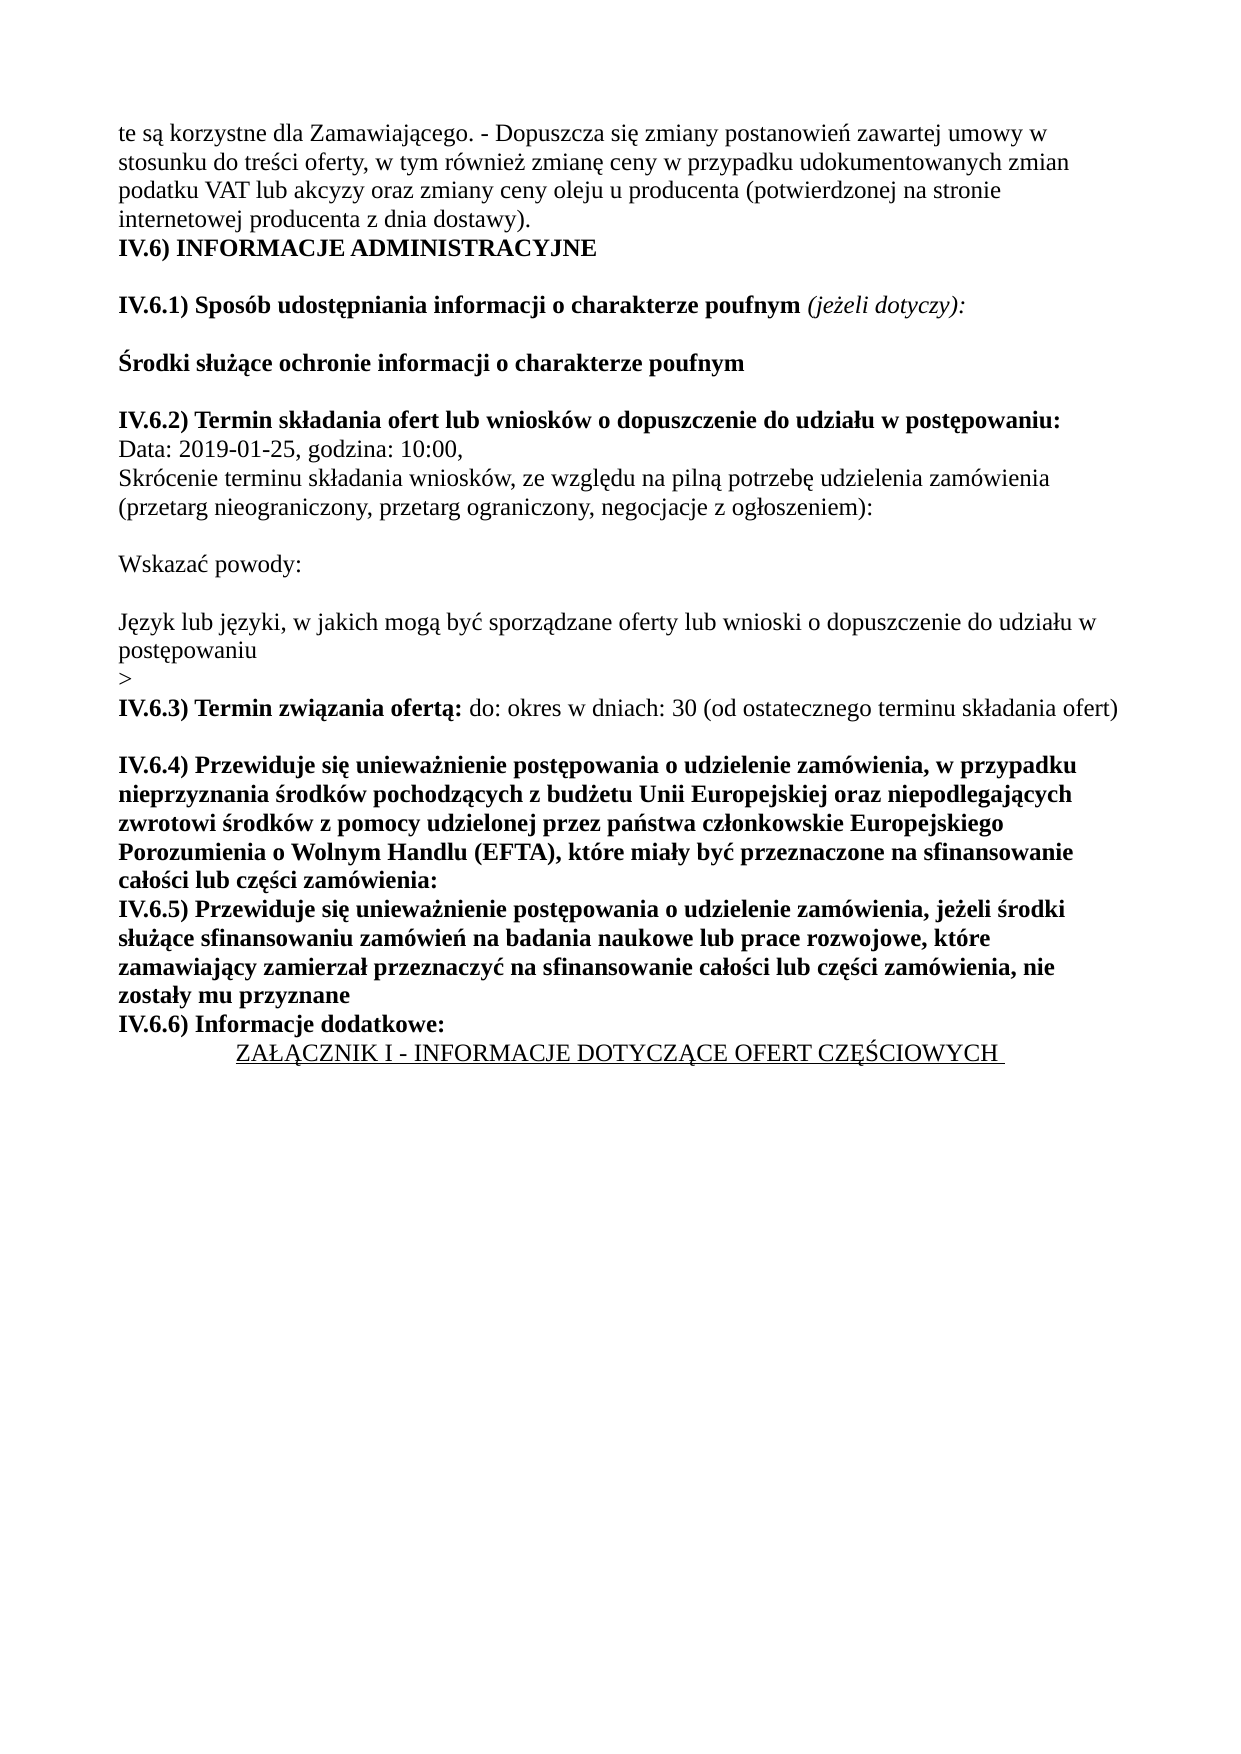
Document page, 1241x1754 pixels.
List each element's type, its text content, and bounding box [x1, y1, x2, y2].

text te są korzystne dla Zamawiającego. - Dopuszcza się zmiany postanowień zawartej umowy w stosunku do treści oferty, w tym również zmianę ceny w przypadku udokumentowanych zmian podatku VAT lub akcyzy oraz zmiany ceny oleju u producenta (potwierdzonej na stronie internetowej producenta z dnia dostawy). IV.6) INFORMACJE ADMINISTRACYJNE IV.6.1) Sposób udostępniania informacji o charakterze poufnym (jeżeli dotyczy): Środki służące ochronie informacji o charakterze poufnym IV.6.2) Termin składania ofert lub wniosków o dopuszczenie do udziału w postępowaniu: Data: 2019-01-25, godzina: 10:00, Skrócenie terminu składania wniosków, ze względu na pilną potrzebę udzielenia zamówienia (przetarg nieograniczony, przetarg ograniczony, negocjacje z ogłoszeniem): Wskazać powody: Język lub języki, w jakich mogą być sporządzane oferty lub wnioski o dopuszczenie do udziału w postępowaniu > IV.6.3) Termin związania ofertą: do: okres w dniach: 30 (od ostatecznego terminu składania ofert) IV.6.4) Przewiduje się unieważnienie postępowania o udzielenie zamówienia, w przypadku nieprzyznania środków pochodzących z budżetu Unii Europejskiej oraz niepodlegających zwrotowi środków z pomocy udzielonej przez państwa członkowskie Europejskiego Porozumienia o Wolnym Handlu (EFTA), które miały być przeznaczone na sfinansowanie całości lub części zamówienia: IV.6.5) Przewiduje się unieważnienie postępowania o udzielenie zamówienia, jeżeli środki służące sfinansowaniu zamówień na badania naukowe lub prace rozwojowe, które zamawiający zamierzał przeznaczyć na sfinansowanie całości lub części zamówienia, nie zostały mu przyznane IV.6.6) Informacje dodatkowe: [118, 118, 1122, 1038]
text ZAŁĄCZNIK I - INFORMACJE DOTYCZĄCE OFERT CZĘŚCIOWYCH [118, 1038, 1122, 1067]
table_header [118, 1207, 136, 1217]
